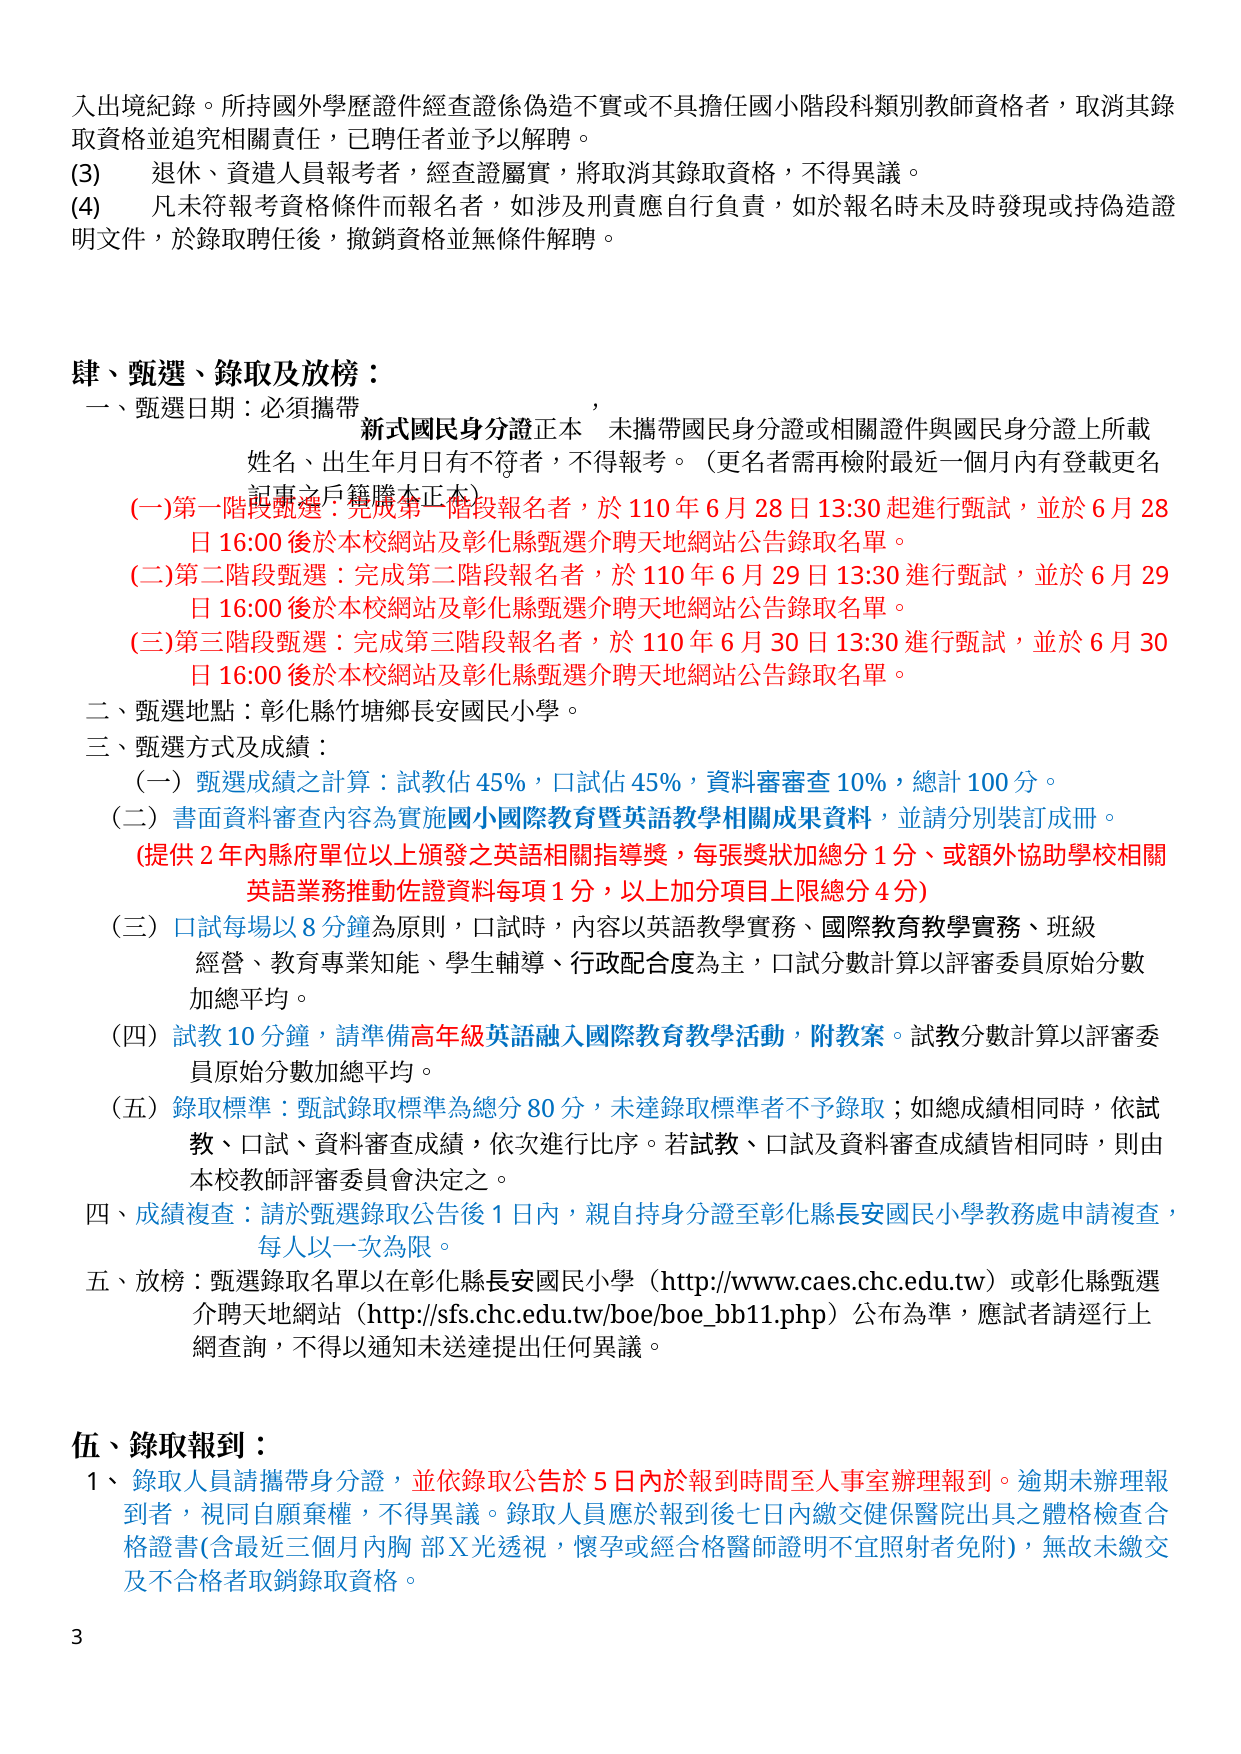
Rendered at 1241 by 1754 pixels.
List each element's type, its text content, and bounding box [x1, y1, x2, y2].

text （二）書面資料審查內容為實施國小國際教育暨英語教學相關成果資料，並請分別裝訂成冊。 [71, 799, 1169, 835]
text 伍、錄取報到： [71, 1430, 1169, 1463]
text 經營、教育專業知能、學生輔導、行政配合度為主，口試分數計算以評審委員原始分數加總平均。 [189, 944, 1169, 1016]
text 四、成績複查：請於甄選錄取公告後1日內，親自持身分證至彰化縣長安國民小學教務處申請複查，每人以一次為限。 [86, 1197, 1169, 1263]
text (三)第三階段甄選：完成第三階段報名者，於110年6月30日13:30進行甄試，並於6月30日16:00後於本校網站及彰化縣甄選介聘天地網站公告錄取名單。 [130, 624, 1169, 691]
text (一)第一階段甄選：完成第一階段報名者，於110年6月28日13:30起進行甄試，並於6月28日16:00後於本校網站及彰化縣甄選介聘天地網站公告錄取名單。 [130, 491, 1169, 558]
text （一）甄選成績之計算：試教佔45%，口試佔45%，資料審審查10%，總計100分。 [121, 763, 1169, 799]
text 五、放榜：甄選錄取名單以在彰化縣長安國民小學（http://www.caes.chc.edu.tw）或彰化縣甄選介聘天地網站（http://sfs.chc.edu.tw/boe/boe_bb11.php）公布為準，應試者請逕行上網查詢，不得以通知未送達提出任何異議。 [86, 1263, 1169, 1363]
list 錄取人員請攜帶身分證，並依錄取公告於5日內於報到時間至人事室辦理報到。逾期未辦理報到者，視同自願棄權，不得異議。錄取人員應於報到後七日內繳交健保醫院出具之體格檢查合格證書(含最近三個月內胸 部Ｘ光透視，懷孕或經合格醫師證明不宜照射者免附)，無故未繳交及不合格者取銷錄取資格。 [86, 1463, 1169, 1597]
text 一、甄選日期：必須攜帶新式國民身分證正本，未攜帶國民身分證或相關證件與國民身分證上所載姓名、出生年月日有不符者，不得報考。（更名者需再檢附最近一個月內有登載更名記事之戶籍謄本正本）。 [86, 391, 1169, 491]
text (二)第二階段甄選：完成第二階段報名者，於110年6月29日13:30進行甄試，並於6月29日16:00後於本校網站及彰化縣甄選介聘天地網站公告錄取名單。 [130, 558, 1169, 624]
list 凡未符報考資格條件而報名者，如涉及刑責應自行負責，如於報名時未及時發現或持偽造證明文件，於錄取聘任後，撤銷資格並無條件解聘。 [71, 189, 1176, 255]
text （三）口試每場以8分鐘為原則，口試時，內容以英語教學實務、國際教育教學實務、班級 [71, 908, 1169, 944]
text 肆、甄選、錄取及放榜： [71, 358, 1184, 391]
text （五）錄取標準：甄試錄取標準為總分80分，未達錄取標準者不予錄取；如總成績相同時，依試教、口試、資料審查成績，依次進行比序。若試教、口試及資料審查成績皆相同時，則由本校教師評審委員會決定之。 [71, 1088, 1169, 1197]
text 三、甄選方式及成績： [71, 729, 1184, 763]
list 退休、資遣人員報考者，經查證屬實，將取消其錄取資格，不得異議。 [71, 155, 1176, 189]
list 入出境紀錄。所持國外學歷證件經查證係偽造不實或不具擔任國小階段科類別教師資格者，取消其錄取資格並追究相關責任，已聘任者並予以解聘。 [71, 89, 1176, 155]
text 二、甄選地點：彰化縣竹塘鄉長安國民小學。 [71, 694, 1184, 727]
text （四）試教10分鐘，請準備高年級英語融入國際教育教學活動，附教案。試教分數計算以評審委員原始分數加總平均。 [71, 1016, 1169, 1088]
text (提供2年內縣府單位以上頒發之英語相關指導獎，每張獎狀加總分1分、或額外協助學校相關英語業務推動佐證資料每項1分，以上加分項目上限總分4分) [71, 835, 1169, 908]
